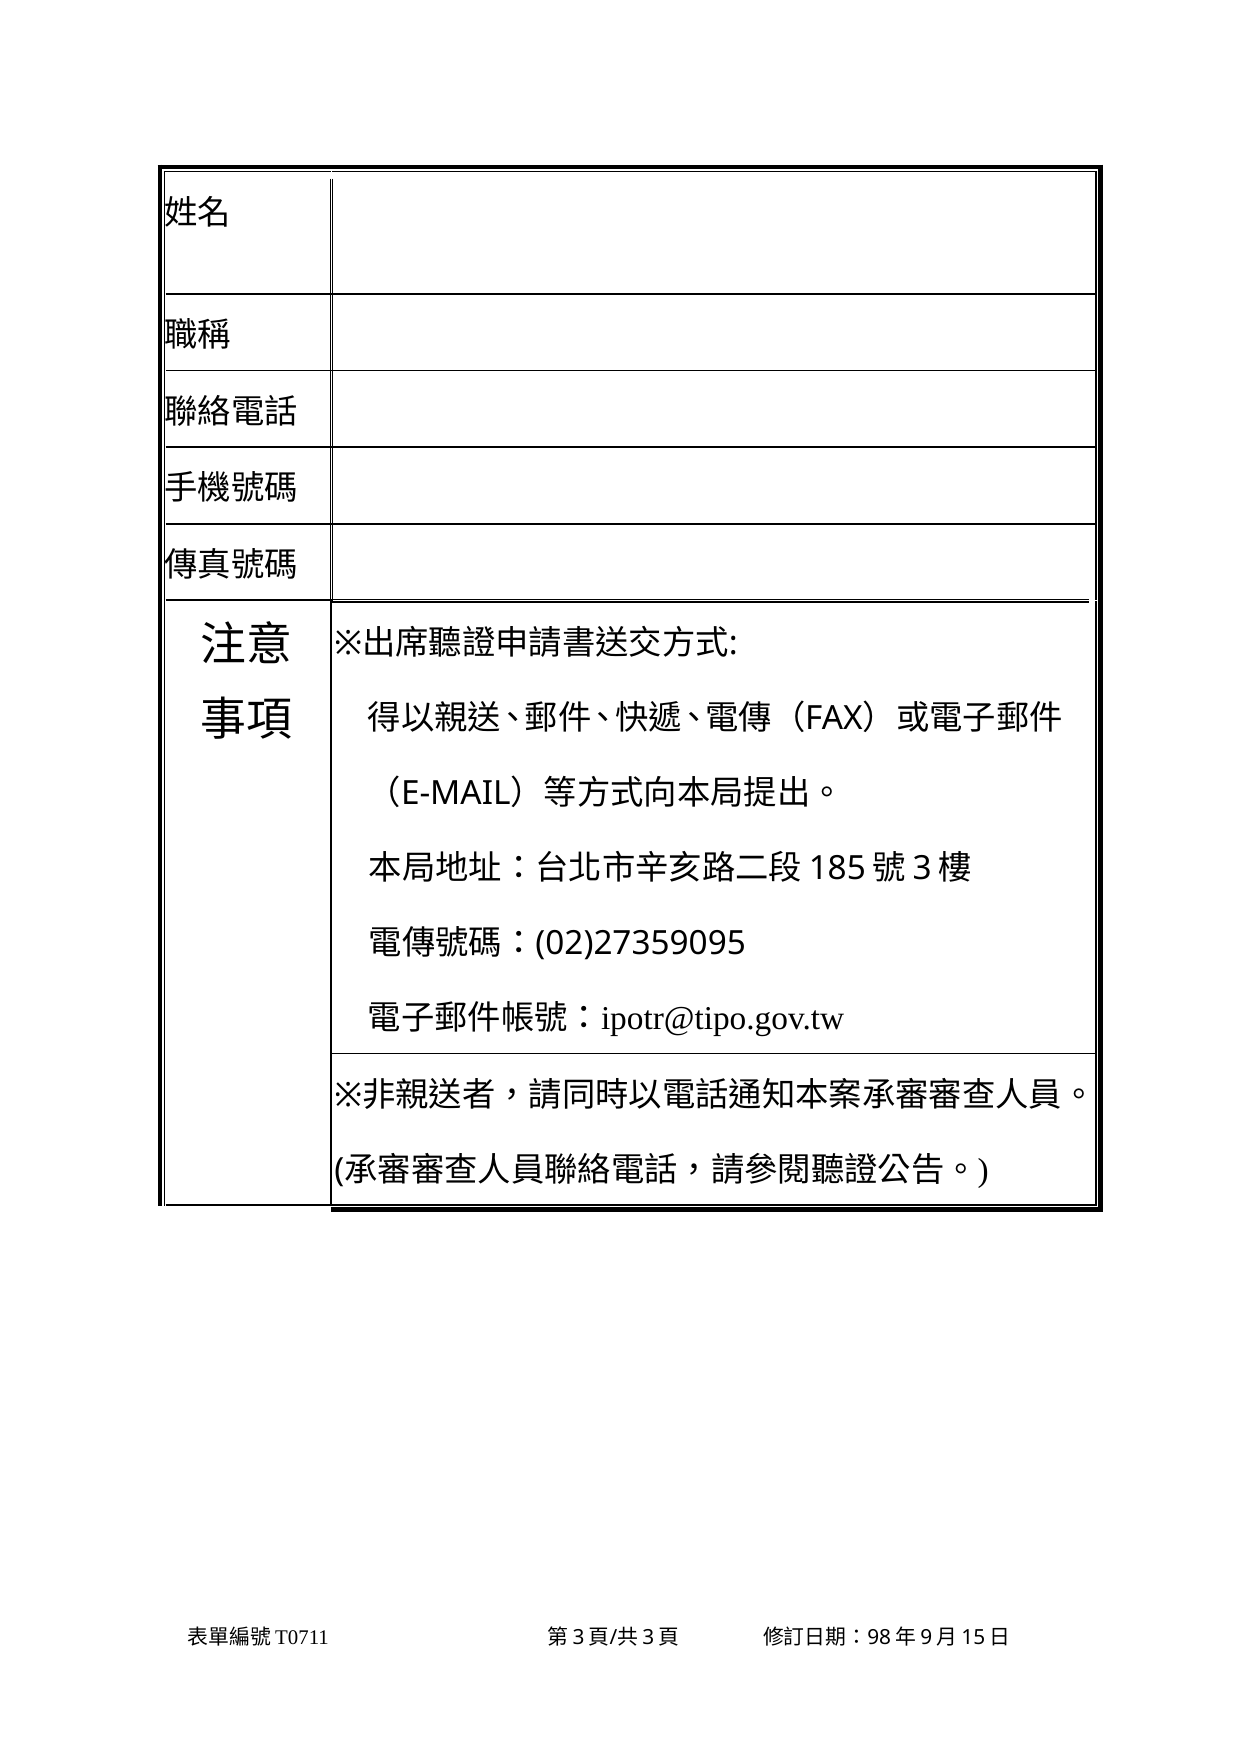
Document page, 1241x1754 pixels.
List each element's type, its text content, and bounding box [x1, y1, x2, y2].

table_cell [333, 371, 1095, 446]
table_header [331, 172, 1095, 293]
table_header 姓名 [165, 172, 331, 293]
table_cell 傳真號碼 [165, 524, 330, 599]
table_cell [333, 448, 1095, 523]
table_cell 手機號碼 [165, 447, 330, 523]
table_cell [333, 525, 1095, 599]
table_cell ※出席聽證申請書送交方式: 得以親送、郵件、快遞、電傳（FAX）或電子郵件（E-MAIL）等方式向本局提出。 本局地址：台北市辛亥路二段185號3樓 電傳號碼：(02)27359095 電子郵件帳號：ipotr@tipo.gov.tw [332, 599, 1098, 1052]
table_cell ※非親送者，請同時以電話通知本案承審審查人員。 (承審審查人員聯絡電話，請參閱聽證公告。) [332, 1054, 1095, 1204]
table_cell [333, 295, 1095, 370]
table_cell 職稱 [165, 294, 330, 370]
table_cell 聯絡電話 [165, 371, 330, 446]
table_cell 注意 事項 [165, 600, 330, 1204]
